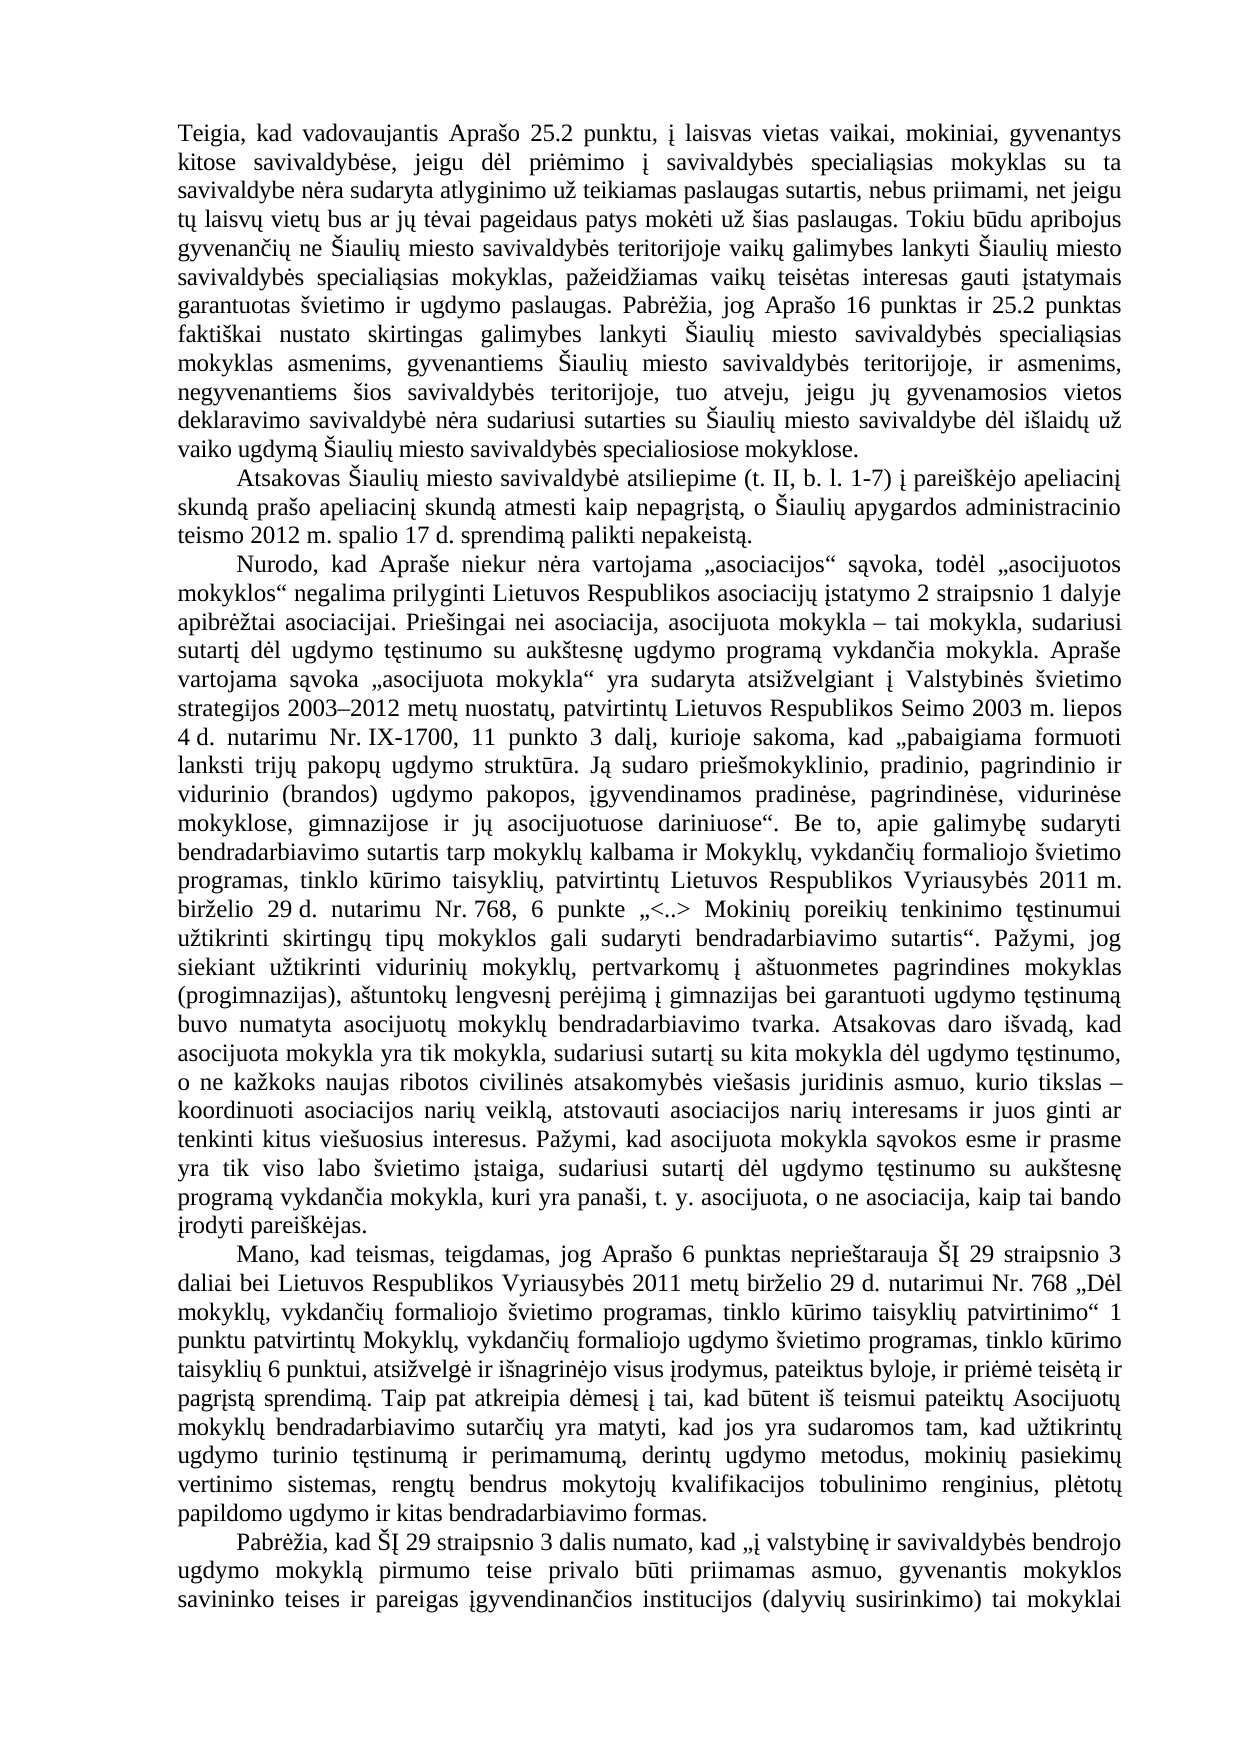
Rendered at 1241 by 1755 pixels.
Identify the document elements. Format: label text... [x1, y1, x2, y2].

text Pabrėžia, kad ŠĮ 29 straipsnio 3 dalis numato, kad „į valstybinę ir savivaldybės bendrojo ugdymo mokyklą pirmumo teise privalo būti priimamas asmuo, gyvenantis mokyklos savininko teises ir pareigas įgyvendinančios institucijos (dalyvių susirinkimo) tai mokyklai [177, 1527, 1122, 1613]
text Atsakovas Šiaulių miesto savivaldybė atsiliepime (t. II, b. l. 1-7) į pareiškėjo apeliacinį skundą prašo apeliacinį skundą atmesti kaip nepagrįstą, o Šiaulių apygardos administracinio teismo 2012 m. spalio 17 d. sprendimą palikti nepakeistą. [177, 463, 1122, 549]
text Nurodo, kad Apraše niekur nėra vartojama „asociacijos“ sąvoka, todėl „asocijuotos mokyklos“ negalima prilyginti Lietuvos Respublikos asociacijų įstatymo 2 straipsnio 1 dalyje apibrėžtai asociacijai. Priešingai nei asociacija, asocijuota mokykla – tai mokykla, sudariusi sutartį dėl ugdymo tęstinumo su aukštesnę ugdymo programą vykdančia mokykla. Apraše vartojama sąvoka „asocijuota mokykla“ yra sudaryta atsižvelgiant į Valstybinės švietimo strategijos 2003–2012 metų nuostatų, patvirtintų Lietuvos Respublikos Seimo 2003 m. liepos 4 d. nutarimu Nr. IX-1700, 11 punkto 3 dalį, kurioje sakoma, kad „pabaigiama formuoti lanksti trijų pakopų ugdymo struktūra. Ją sudaro priešmokyklinio, pradinio, pagrindinio ir vidurinio (brandos) ugdymo pakopos, įgyvendinamos pradinėse, pagrindinėse, vidurinėse mokyklose, gimnazijose ir jų asocijuotuose dariniuose“. Be to, apie galimybę sudaryti bendradarbiavimo sutartis tarp mokyklų kalbama ir Mokyklų, vykdančių formaliojo švietimo programas, tinklo kūrimo taisyklių, patvirtintų Lietuvos Respublikos Vyriausybės 2011 m. birželio 29 d. nutarimu Nr. 768, 6 punkte „<..> Mokinių poreikių tenkinimo tęstinumui užtikrinti skirtingų tipų mokyklos gali sudaryti bendradarbiavimo sutartis“. Pažymi, jog siekiant užtikrinti vidurinių mokyklų, pertvarkomų į aštuonmetes pagrindines mokyklas (progimnazijas), aštuntokų lengvesnį perėjimą į gimnazijas bei garantuoti ugdymo tęstinumą buvo numatyta asocijuotų mokyklų bendradarbiavimo tvarka. Atsakovas daro išvadą, kad asocijuota mokykla yra tik mokykla, sudariusi sutartį su kita mokykla dėl ugdymo tęstinumo, o ne kažkoks naujas ribotos civilinės atsakomybės viešasis juridinis asmuo, kurio tikslas – koordinuoti asociacijos narių veiklą, atstovauti asociacijos narių interesams ir juos ginti ar tenkinti kitus viešuosius interesus. Pažymi, kad asocijuota mokykla sąvokos esme ir prasme yra tik viso labo švietimo įstaiga, sudariusi sutartį dėl ugdymo tęstinumo su aukštesnę programą vykdančia mokykla, kuri yra panaši, t. y. asocijuota, o ne asociacija, kaip tai bando įrodyti pareiškėjas. [177, 549, 1122, 1239]
text Mano, kad teismas, teigdamas, jog Aprašo 6 punktas neprieštarauja ŠĮ 29 straipsnio 3 daliai bei Lietuvos Respublikos Vyriausybės 2011 metų birželio 29 d. nutarimui Nr. 768 „Dėl mokyklų, vykdančių formaliojo švietimo programas, tinklo kūrimo taisyklių patvirtinimo“ 1 punktu patvirtintų Mokyklų, vykdančių formaliojo ugdymo švietimo programas, tinklo kūrimo taisyklių 6 punktui, atsižvelgė ir išnagrinėjo visus įrodymus, pateiktus byloje, ir priėmė teisėtą ir pagrįstą sprendimą. Taip pat atkreipia dėmesį į tai, kad būtent iš teismui pateiktų Asocijuotų mokyklų bendradarbiavimo sutarčių yra matyti, kad jos yra sudaromos tam, kad užtikrintų ugdymo turinio tęstinumą ir perimamumą, derintų ugdymo metodus, mokinių pasiekimų vertinimo sistemas, rengtų bendrus mokytojų kvalifikacijos tobulinimo renginius, plėtotų papildomo ugdymo ir kitas bendradarbiavimo formas. [177, 1239, 1122, 1527]
text Teigia, kad vadovaujantis Aprašo 25.2 punktu, į laisvas vietas vaikai, mokiniai, gyvenantys kitose savivaldybėse, jeigu dėl priėmimo į savivaldybės specialiąsias mokyklas su ta savivaldybe nėra sudaryta atlyginimo už teikiamas paslaugas sutartis, nebus priimami, net jeigu tų laisvų vietų bus ar jų tėvai pageidaus patys mokėti už šias paslaugas. Tokiu būdu apribojus gyvenančių ne Šiaulių miesto savivaldybės teritorijoje vaikų galimybes lankyti Šiaulių miesto savivaldybės specialiąsias mokyklas, pažeidžiamas vaikų teisėtas interesas gauti įstatymais garantuotas švietimo ir ugdymo paslaugas. Pabrėžia, jog Aprašo 16 punktas ir 25.2 punktas faktiškai nustato skirtingas galimybes lankyti Šiaulių miesto savivaldybės specialiąsias mokyklas asmenims, gyvenantiems Šiaulių miesto savivaldybės teritorijoje, ir asmenims, negyvenantiems šios savivaldybės teritorijoje, tuo atveju, jeigu jų gyvenamosios vietos deklaravimo savivaldybė nėra sudariusi sutarties su Šiaulių miesto savivaldybe dėl išlaidų už vaiko ugdymą Šiaulių miesto savivaldybės specialiosiose mokyklose. [177, 118, 1122, 463]
